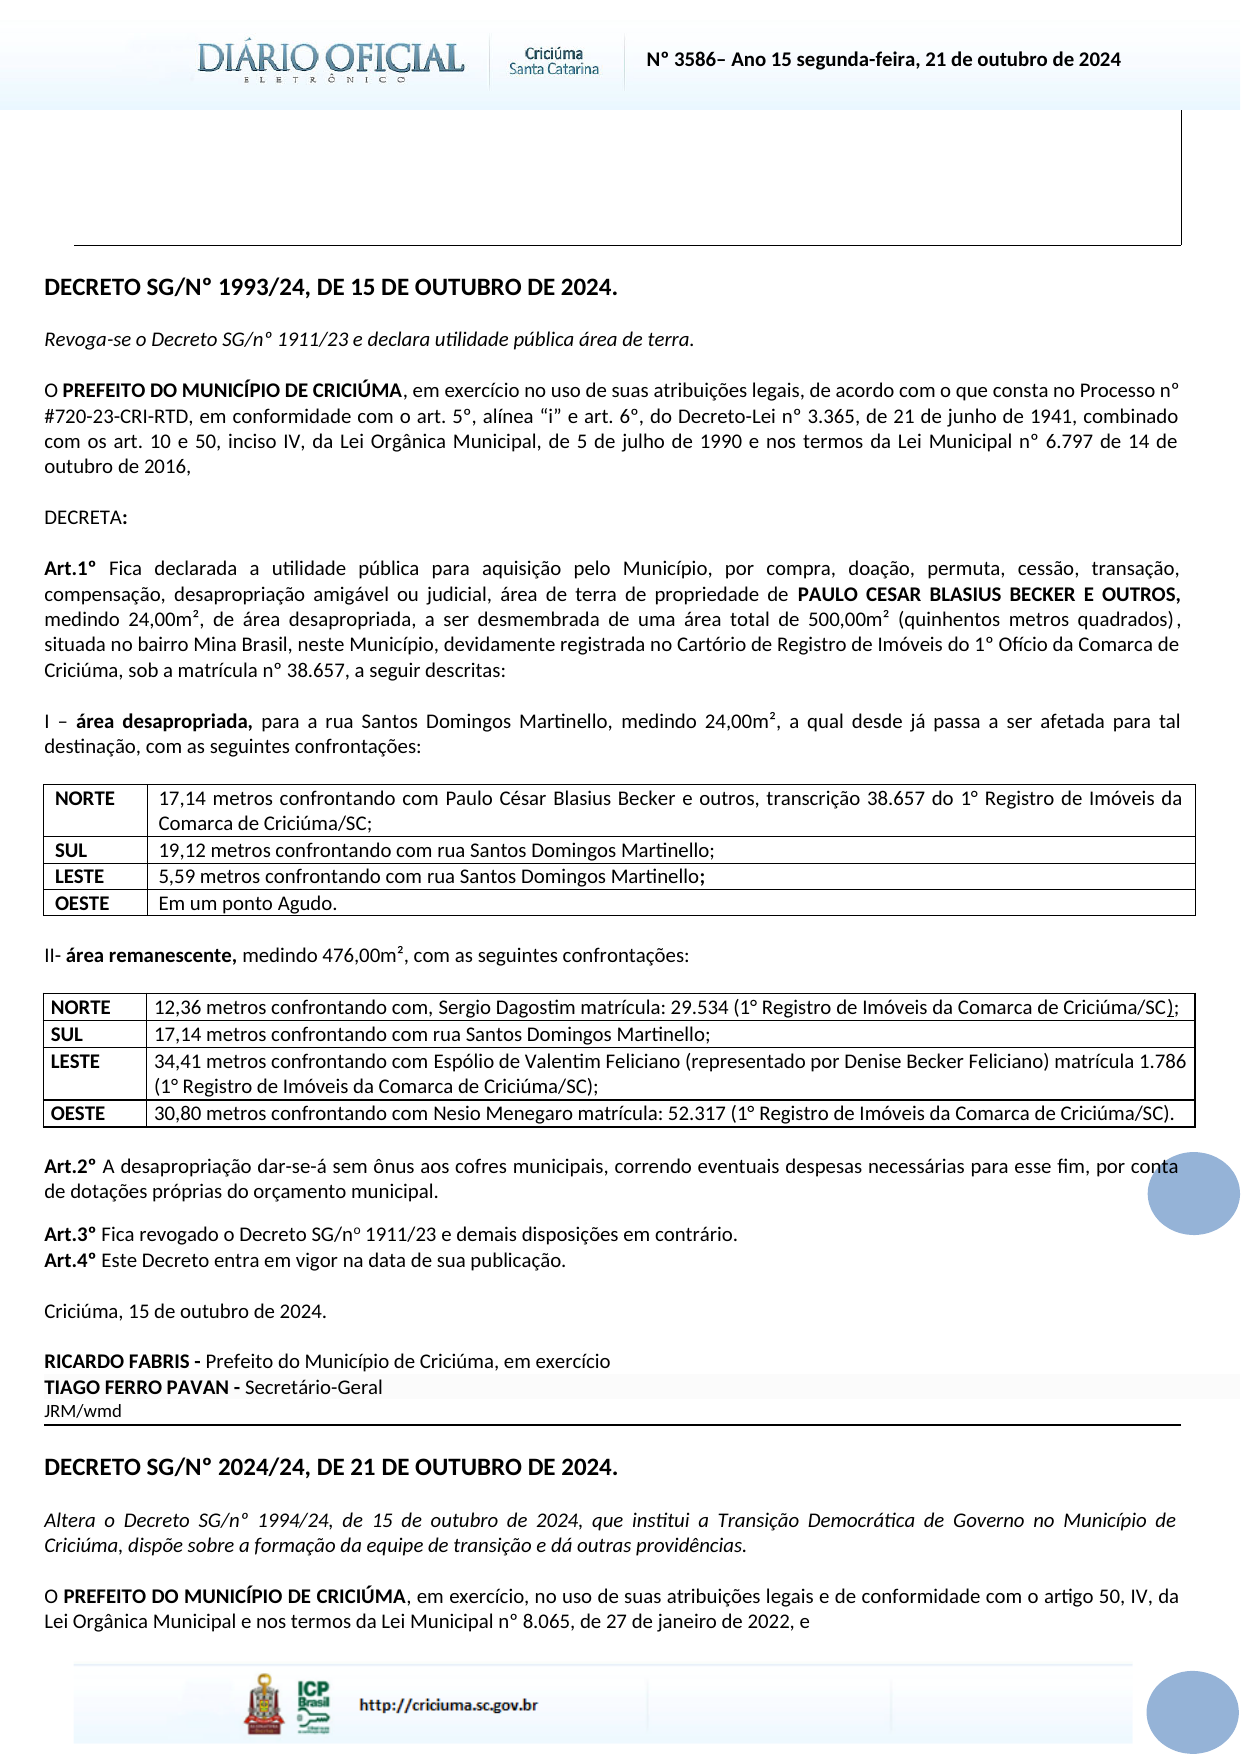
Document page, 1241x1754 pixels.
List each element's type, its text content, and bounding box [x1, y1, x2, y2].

text DECRETO SG/Nº 1993/24, DE 15 DE OUTUBRO DE 2024. [44, 271, 1181, 301]
table_cell 34,41 metros confrontando com Espólio de Valentim Feliciano (representado por Denise Becker Feliciano) matrícula 1.786 (1° Registro de Imóveis da Comarca de Criciúma/SC); [147, 1048, 1194, 1099]
text TIAGO FERRO PAVAN - Secretário-Geral [44, 1374, 1240, 1399]
text II- área remanescente, medindo 476,00m², com as seguintes confrontações: [44, 942, 1181, 967]
table_cell 30,80 metros confrontando com Nesio Menegaro matrícula: 52.317 (1° Registro de Imóveis da Comarca de Criciúma/SC). [147, 1101, 1194, 1126]
text DECRETO SG/Nº 2024/24, DE 21 DE OUTUBRO DE 2024. [44, 1451, 1181, 1481]
text O PREFEITO DO MUNICÍPIO DE CRICIÚMA, em exercício no uso de suas atribuições legais, de acordo com o que consta no Processo nº #720-23-CRI-RTD, em conformidade com o art. 5º, alínea “i” e art. 6º, do Decreto-Lei nº 3.365, de 21 de junho de 1941, combinado com os art. 10 e 50, inciso IV, da Lei Orgânica Municipal, de 5 de julho de 1990 e nos termos da Lei Municipal nº 6.797 de 14 de outubro de 2016, [44, 377, 1181, 479]
text Art.3º Fica revogado o Decreto SG/no 1911/23 e demais disposições em contrário. [44, 1222, 1181, 1247]
text Criciúma, 15 de outubro de 2024. [44, 1298, 1181, 1323]
table_cell Em um ponto Agudo. [148, 890, 1195, 915]
table_header NORTE [44, 994, 146, 1019]
text JRM/wmd [44, 1399, 1181, 1424]
text Altera o Decreto SG/nº 1994/24, de 15 de outubro de 2024, que institui a Transição Democrática de Governo no Município de Criciúma, dispõe sobre a formação da equipe de transição e dá outras providências. [44, 1507, 1181, 1558]
text Art.1º Fica declarada a utilidade pública para aquisição pelo Município, por compra, doação, permuta, cessão, transação, compensação, desapropriação amigável ou judicial, área de terra de propriedade de PAULO CESAR BLASIUS BECKER E OUTROS, medindo 24,00m², de área desapropriada, a ser desmembrada de uma área total de 500,00m² (quinhentos metros quadrados), situada no bairro Mina Brasil, neste Município, devidamente registrada no Cartório de Registro de Imóveis do 1º Ofício da Comarca de Criciúma, sob a matrícula nº 38.657, a seguir descritas: [44, 555, 1181, 682]
text RICARDO FABRIS - Prefeito do Município de Criciúma, em exercício [44, 1349, 1240, 1374]
table_cell OESTE [44, 890, 147, 915]
table_cell OESTE [44, 1101, 146, 1126]
table_cell SUL [44, 837, 147, 862]
text DECRETA: [44, 504, 1181, 530]
table_cell SUL [44, 1021, 146, 1047]
text Revoga-se o Decreto SG/nº 1911/23 e declara utilidade pública área de terra. [44, 327, 1181, 352]
text I – área desapropriada, para a rua Santos Domingos Martinello, medindo 24,00m², a qual desde já passa a ser afetada para tal destinação, com as seguintes confrontações: [44, 708, 1181, 759]
table_cell 19,12 metros confrontando com rua Santos Domingos Martinello; [148, 837, 1195, 862]
table_header NORTE [44, 785, 147, 836]
table_header 12,36 metros confrontando com, Sergio Dagostim matrícula: 29.534 (1° Registro de Imóveis da Comarca de Criciúma/SC); [147, 994, 1194, 1019]
table_cell LESTE [44, 864, 147, 889]
text O PREFEITO DO MUNICÍPIO DE CRICIÚMA, em exercício, no uso de suas atribuições legais e de conformidade com o artigo 50, IV, da Lei Orgânica Municipal e nos termos da Lei Municipal nº 8.065, de 27 de janeiro de 2022, e [44, 1583, 1181, 1634]
text Art.4º Este Decreto entra em vigor na data de sua publicação. [44, 1247, 1181, 1272]
table_cell LESTE [44, 1048, 146, 1099]
text Art.2º A desapropriação dar-se-á sem ônus aos cofres municipais, correndo eventuais despesas necessárias para esse fim, por conta de dotações próprias do orçamento municipal. [44, 1153, 1180, 1204]
table_header 17,14 metros confrontando com Paulo César Blasius Becker e outros, transcrição 38.657 do 1° Registro de Imóveis da Comarca de Criciúma/SC; [148, 785, 1195, 836]
table_cell 5,59 metros confrontando com rua Santos Domingos Martinello; [148, 864, 1195, 889]
table_cell 17,14 metros confrontando com rua Santos Domingos Martinello; [147, 1021, 1194, 1047]
